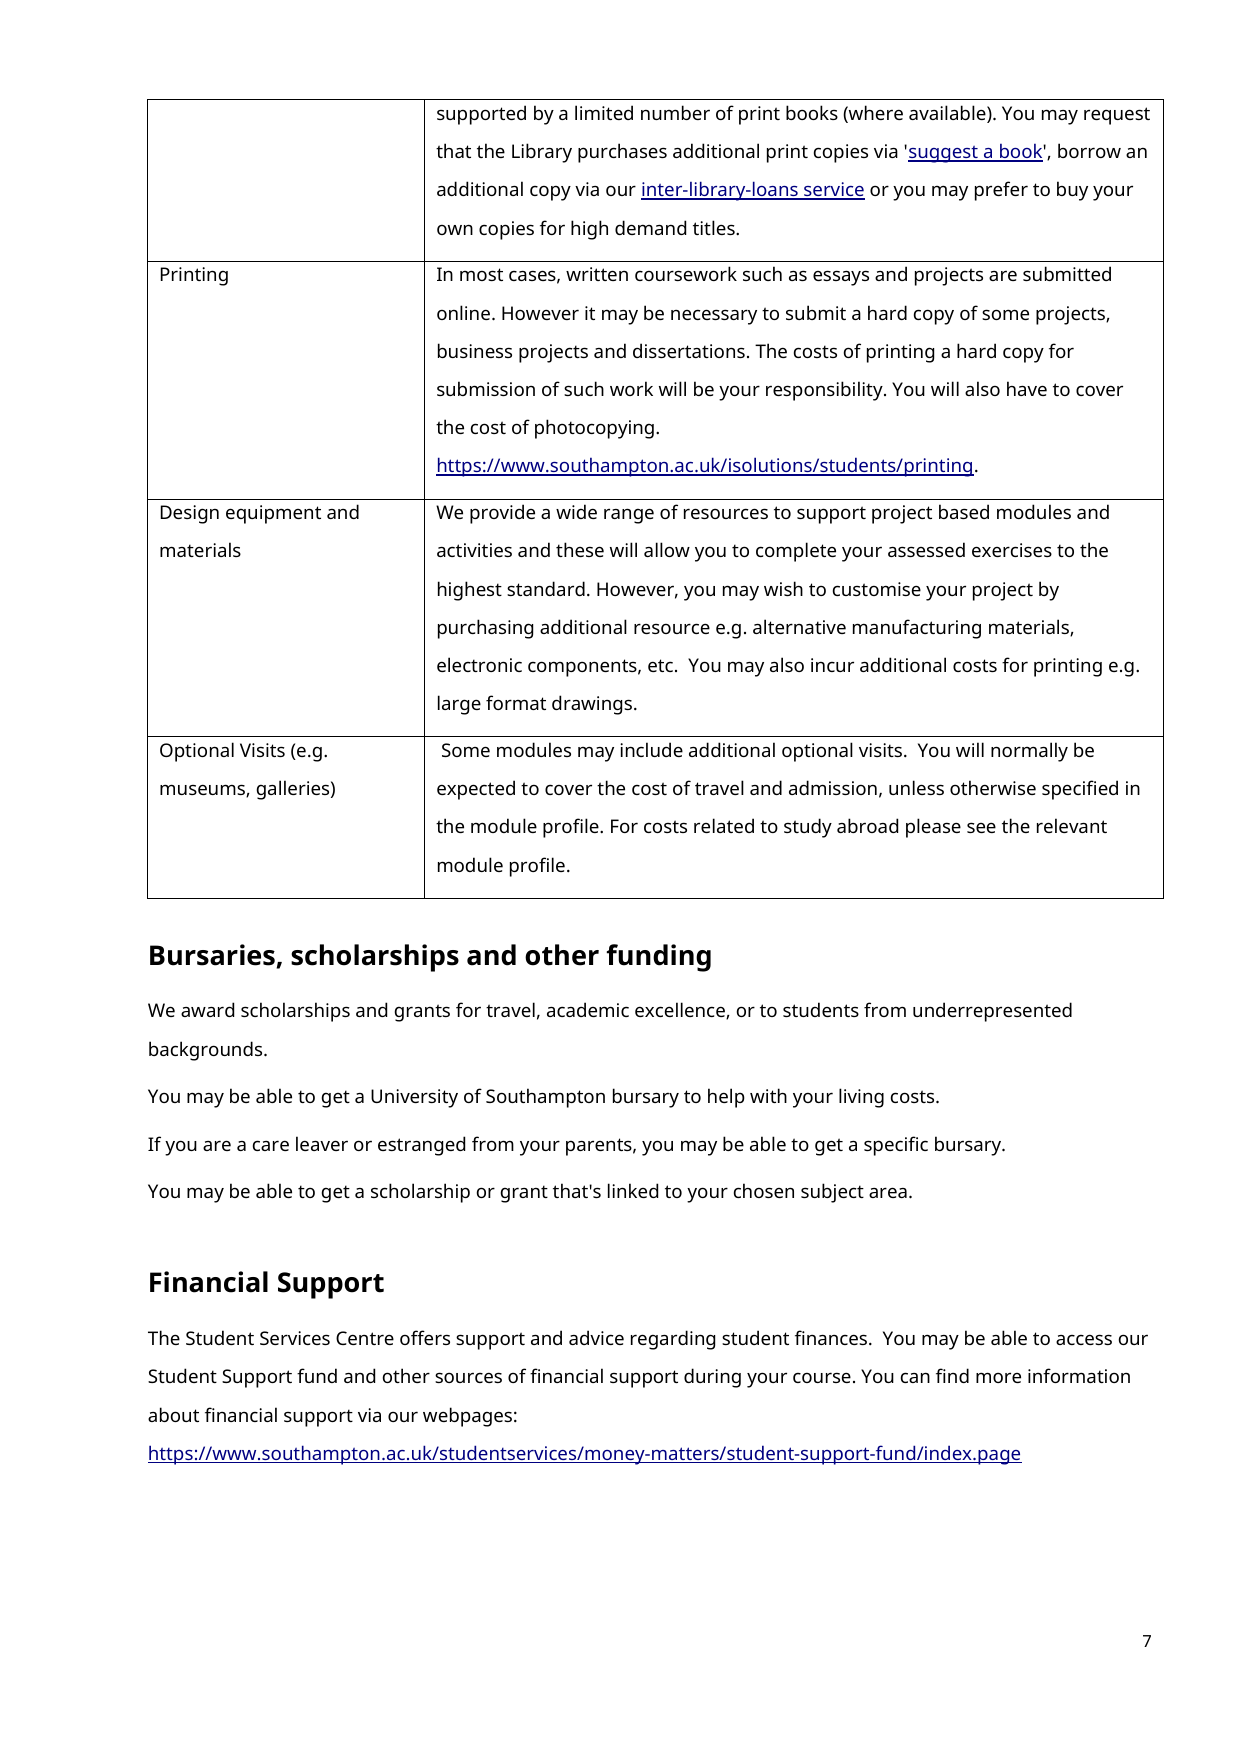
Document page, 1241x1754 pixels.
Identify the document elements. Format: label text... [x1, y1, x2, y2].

text If you are a care leaver or estranged from your parents, you may be able to get a specific bursary. [148, 1131, 1152, 1157]
table_cell Optional Visits (e.g. museums, galleries) [148, 737, 424, 898]
text The Student Services Centre offers support and advice regarding student finances. You may be able to access our Student Support fund and other sources of financial support during your course. You can find more information about financial support via our webpages: https://www.southampton.ac.uk/studentservices/money-matters/student-support-fund/index.page [148, 1325, 1152, 1466]
subtitle Bursaries, scholarships and other funding [148, 936, 1152, 973]
subtitle Financial Support [148, 1264, 1152, 1301]
table_cell [148, 100, 424, 261]
table_cell supported by a limited number of print books (where available). You may request that the Library purchases additional print copies via 'suggest a book', borrow an additional copy via our inter-library-loans service or you may prefer to buy your own copies for high demand titles. [425, 100, 1163, 261]
text We award scholarships and grants for travel, academic excellence, or to students from underrepresented backgrounds. [148, 998, 1152, 1061]
table_cell Printing [148, 262, 424, 498]
table_cell Design equipment and materials [148, 500, 424, 736]
text You may be able to get a University of Southampton bursary to help with your living costs. [148, 1083, 1152, 1109]
table_cell In most cases, written coursework such as essays and projects are submitted online. However it may be necessary to submit a hard copy of some projects, business projects and dissertations. The costs of printing a hard copy for submission of such work will be your responsibility. You will also have to cover the cost of photocopying. https://www.southampton.ac.uk/isolutions/students/printing. [425, 262, 1163, 498]
table_cell We provide a wide range of resources to support project based modules and activities and these will allow you to complete your assessed exercises to the highest standard. However, you may wish to customise your project by purchasing additional resource e.g. alternative manufacturing materials, electronic components, etc. You may also incur additional costs for printing e.g. large format drawings. [425, 500, 1163, 736]
text You may be able to get a scholarship or grant that's linked to your chosen subject area. [148, 1179, 1152, 1204]
table_cell Some modules may include additional optional visits. You will normally be expected to cover the cost of travel and admission, unless otherwise specified in the module profile. For costs related to study abroad please see the relevant module profile. [425, 737, 1163, 898]
